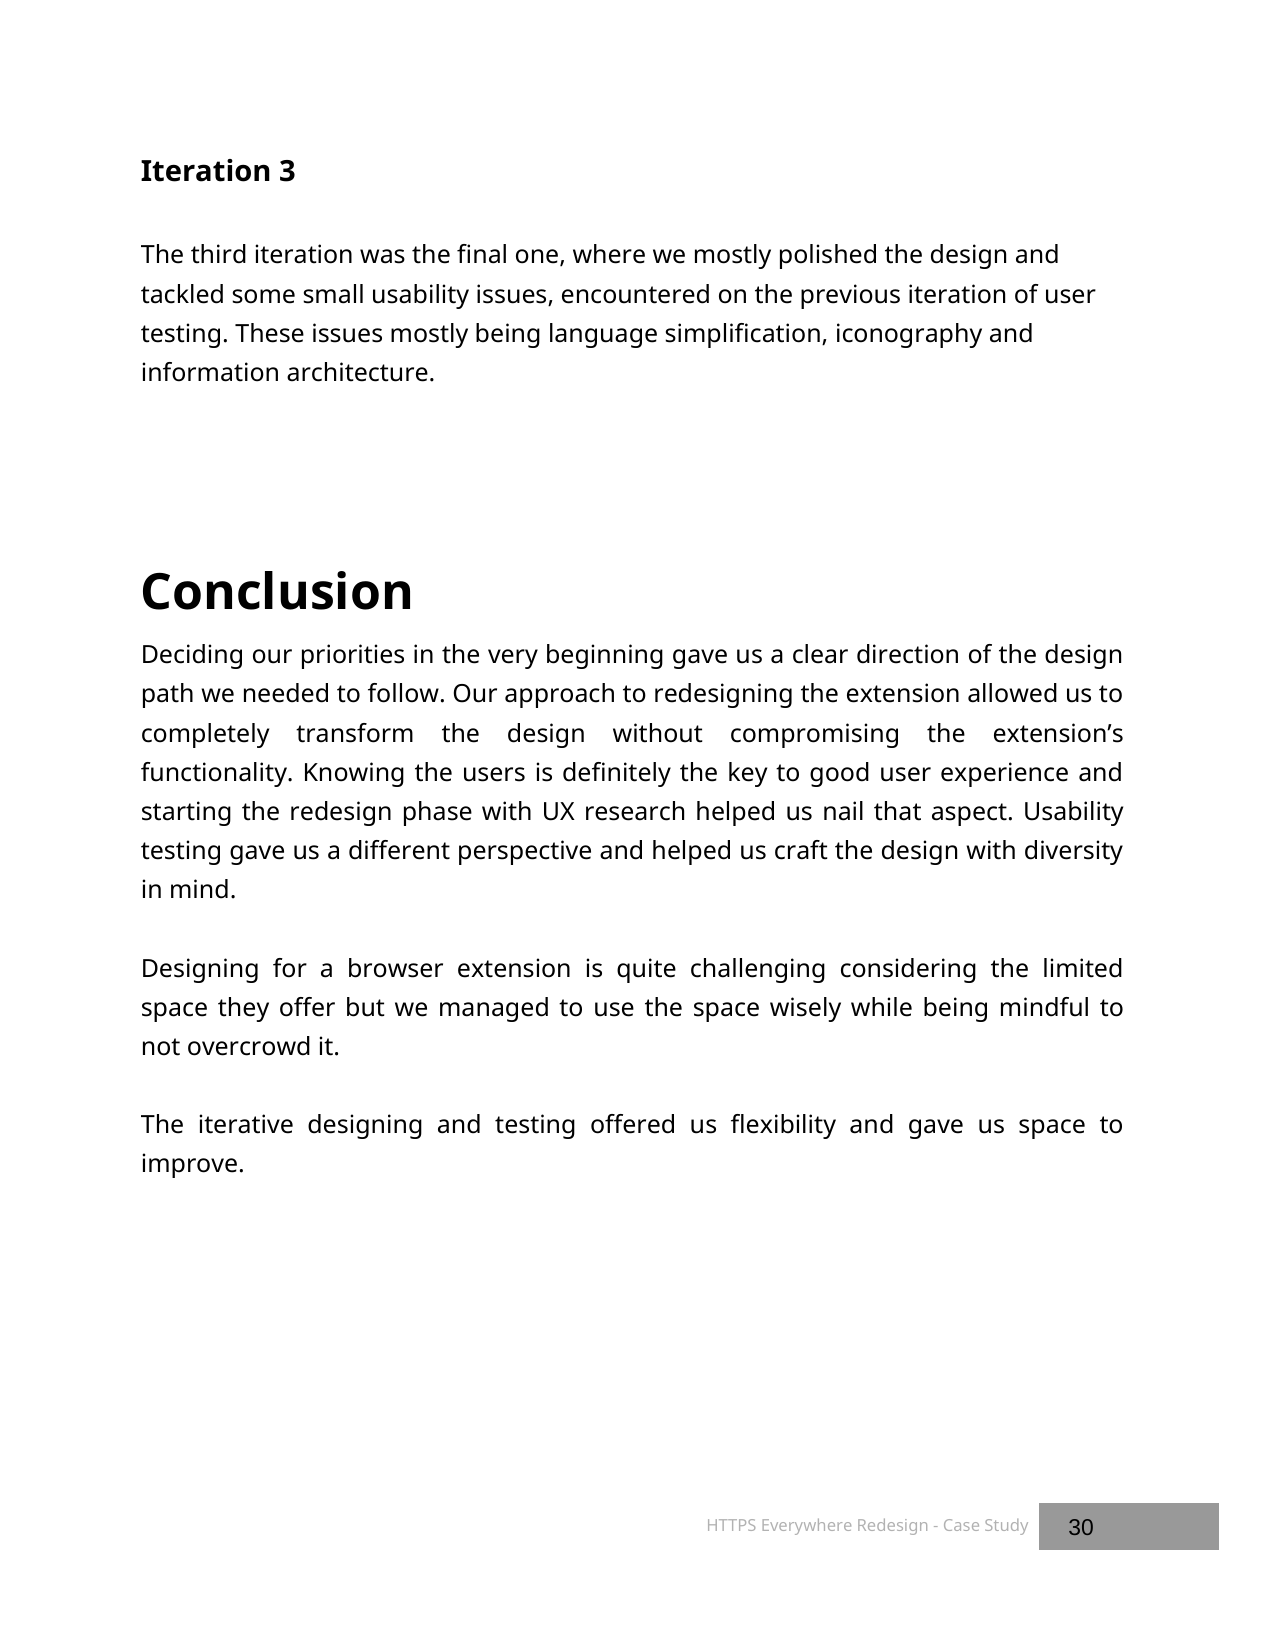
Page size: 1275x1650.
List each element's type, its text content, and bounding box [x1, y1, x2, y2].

text Designing for a browser extension is quite challenging considering the limited space they offer but we managed to use the space wisely while being mindful to not overcrowd it. [141, 950, 1125, 1063]
text Deciding our priorities in the very beginning gave us a clear direction of the design path we needed to follow. Our approach to redesigning the extension allowed us to completely transform the design without compromising the extension’s functionality. Knowing the users is definitely the key to good user experience and starting the redesign phase with UX research helped us nail that aspect. Usability testing gave us a different perspective and helped us craft the design with diversity in mind. [141, 637, 1125, 906]
text The third iteration was the final one, where we mostly polished the design and tackled some small usability issues, encountered on the previous iteration of user testing. These issues mostly being language simplification, iconography and information architecture. [141, 237, 1125, 389]
subtitle Conclusion [141, 556, 1125, 624]
subtitle Iteration 3 [141, 150, 1125, 190]
text The iterative designing and testing offered us flexibility and gave us space to improve. [141, 1107, 1125, 1180]
